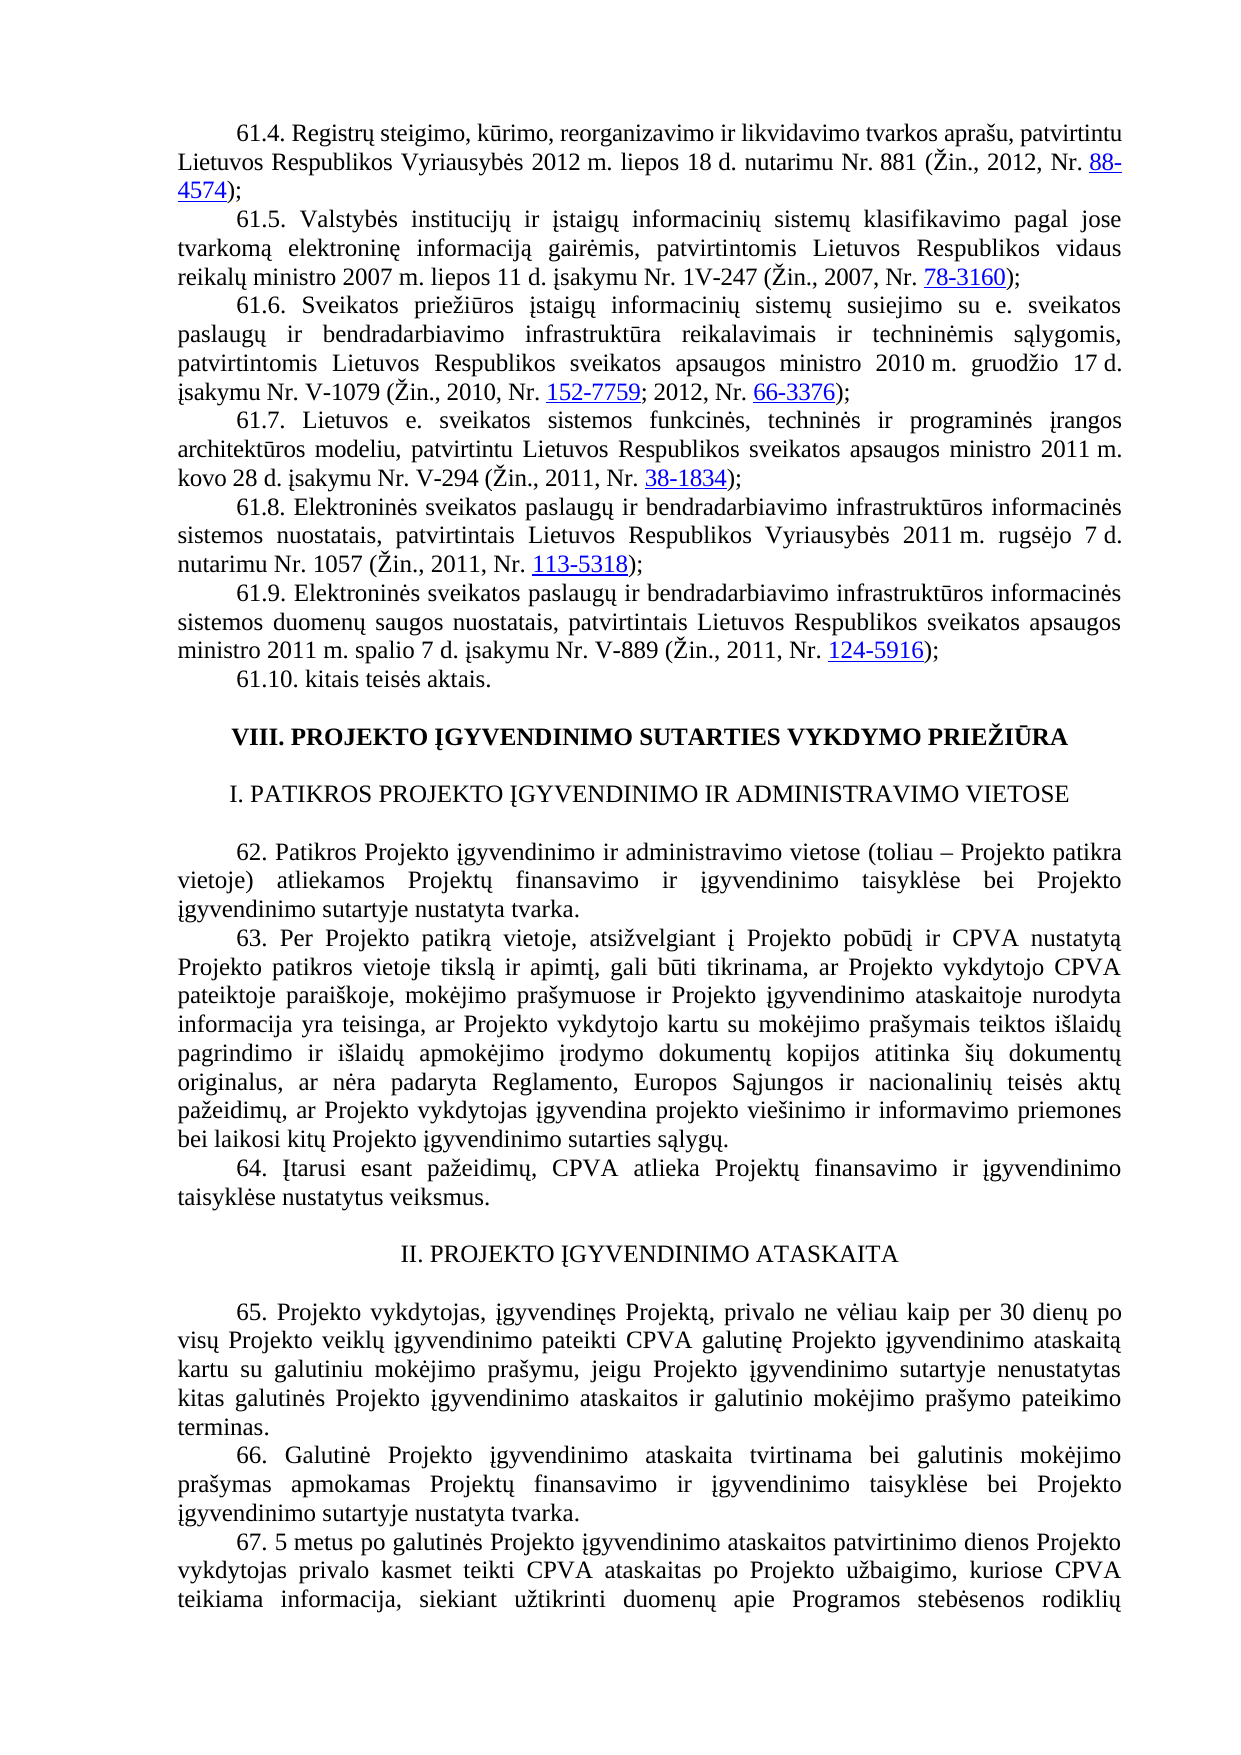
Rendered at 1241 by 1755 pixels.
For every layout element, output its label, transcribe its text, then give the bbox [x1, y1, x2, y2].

text 61.8. Elektroninės sveikatos paslaugų ir bendradarbiavimo infrastruktūros informacinės sistemos nuostatais, patvirtintais Lietuvos Respublikos Vyriausybės 2011 m. rugsėjo 7 d. nutarimu Nr. 1057 (Žin., 2011, Nr. 113-5318); [177, 492, 1122, 578]
text VIII. PROJEKTO ĮGYVENDINIMO SUTARTIES VYKDYMO PRIEŽIŪRA [177, 722, 1122, 751]
text 67. 5 metus po galutinės Projekto įgyvendinimo ataskaitos patvirtinimo dienos Projekto vykdytojas privalo kasmet teikti CPVA ataskaitas po Projekto užbaigimo, kuriose CPVA teikiama informacija, siekiant užtikrinti duomenų apie Programos stebėsenos rodiklių [177, 1527, 1122, 1613]
text 62. Patikros Projekto įgyvendinimo ir administravimo vietose (toliau – Projekto patikra vietoje) atliekamos Projektų finansavimo ir įgyvendinimo taisyklėse bei Projekto įgyvendinimo sutartyje nustatyta tvarka. [177, 837, 1122, 923]
text 66. Galutinė Projekto įgyvendinimo ataskaita tvirtinama bei galutinis mokėjimo prašymas apmokamas Projektų finansavimo ir įgyvendinimo taisyklėse bei Projekto įgyvendinimo sutartyje nustatyta tvarka. [177, 1441, 1122, 1527]
text 61.7. Lietuvos e. sveikatos sistemos funkcinės, techninės ir programinės įrangos architektūros modeliu, patvirtintu Lietuvos Respublikos sveikatos apsaugos ministro 2011 m. kovo 28 d. įsakymu Nr. V-294 (Žin., 2011, Nr. 38-1834); [177, 406, 1122, 492]
text II. PROJEKTO ĮGYVENDINIMO ATASKAITA [177, 1239, 1122, 1268]
text I. PATIKROS PROJEKTO ĮGYVENDINIMO IR ADMINISTRAVIMO VIETOSE [177, 779, 1122, 808]
text 61.10. kitais teisės aktais. [177, 664, 1122, 693]
text 61.9. Elektroninės sveikatos paslaugų ir bendradarbiavimo infrastruktūros informacinės sistemos duomenų saugos nuostatais, patvirtintais Lietuvos Respublikos sveikatos apsaugos ministro 2011 m. spalio 7 d. įsakymu Nr. V-889 (Žin., 2011, Nr. 124-5916); [177, 578, 1122, 664]
text 63. Per Projekto patikrą vietoje, atsižvelgiant į Projekto pobūdį ir CPVA nustatytą Projekto patikros vietoje tikslą ir apimtį, gali būti tikrinama, ar Projekto vykdytojo CPVA pateiktoje paraiškoje, mokėjimo prašymuose ir Projekto įgyvendinimo ataskaitoje nurodyta informacija yra teisinga, ar Projekto vykdytojo kartu su mokėjimo prašymais teiktos išlaidų pagrindimo ir išlaidų apmokėjimo įrodymo dokumentų kopijos atitinka šių dokumentų originalus, ar nėra padaryta Reglamento, Europos Sąjungos ir nacionalinių teisės aktų pažeidimų, ar Projekto vykdytojas įgyvendina projekto viešinimo ir informavimo priemones bei laikosi kitų Projekto įgyvendinimo sutarties sąlygų. [177, 923, 1122, 1153]
text 61.4. Registrų steigimo, kūrimo, reorganizavimo ir likvidavimo tvarkos aprašu, patvirtintu Lietuvos Respublikos Vyriausybės 2012 m. liepos 18 d. nutarimu Nr. 881 (Žin., 2012, Nr. 88-4574); [177, 118, 1122, 204]
text 61.6. Sveikatos priežiūros įstaigų informacinių sistemų susiejimo su e. sveikatos paslaugų ir bendradarbiavimo infrastruktūra reikalavimais ir techninėmis sąlygomis, patvirtintomis Lietuvos Respublikos sveikatos apsaugos ministro 2010 m. gruodžio 17 d. įsakymu Nr. V-1079 (Žin., 2010, Nr. 152-7759; 2012, Nr. 66-3376); [177, 291, 1122, 406]
text 64. Įtarusi esant pažeidimų, CPVA atlieka Projektų finansavimo ir įgyvendinimo taisyklėse nustatytus veiksmus. [177, 1153, 1122, 1211]
text 65. Projekto vykdytojas, įgyvendinęs Projektą, privalo ne vėliau kaip per 30 dienų po visų Projekto veiklų įgyvendinimo pateikti CPVA galutinę Projekto įgyvendinimo ataskaitą kartu su galutiniu mokėjimo prašymu, jeigu Projekto įgyvendinimo sutartyje nenustatytas kitas galutinės Projekto įgyvendinimo ataskaitos ir galutinio mokėjimo prašymo pateikimo terminas. [177, 1297, 1122, 1441]
text 61.5. Valstybės institucijų ir įstaigų informacinių sistemų klasifikavimo pagal jose tvarkomą elektroninę informaciją gairėmis, patvirtintomis Lietuvos Respublikos vidaus reikalų ministro 2007 m. liepos 11 d. įsakymu Nr. 1V-247 (Žin., 2007, Nr. 78-3160); [177, 204, 1122, 291]
